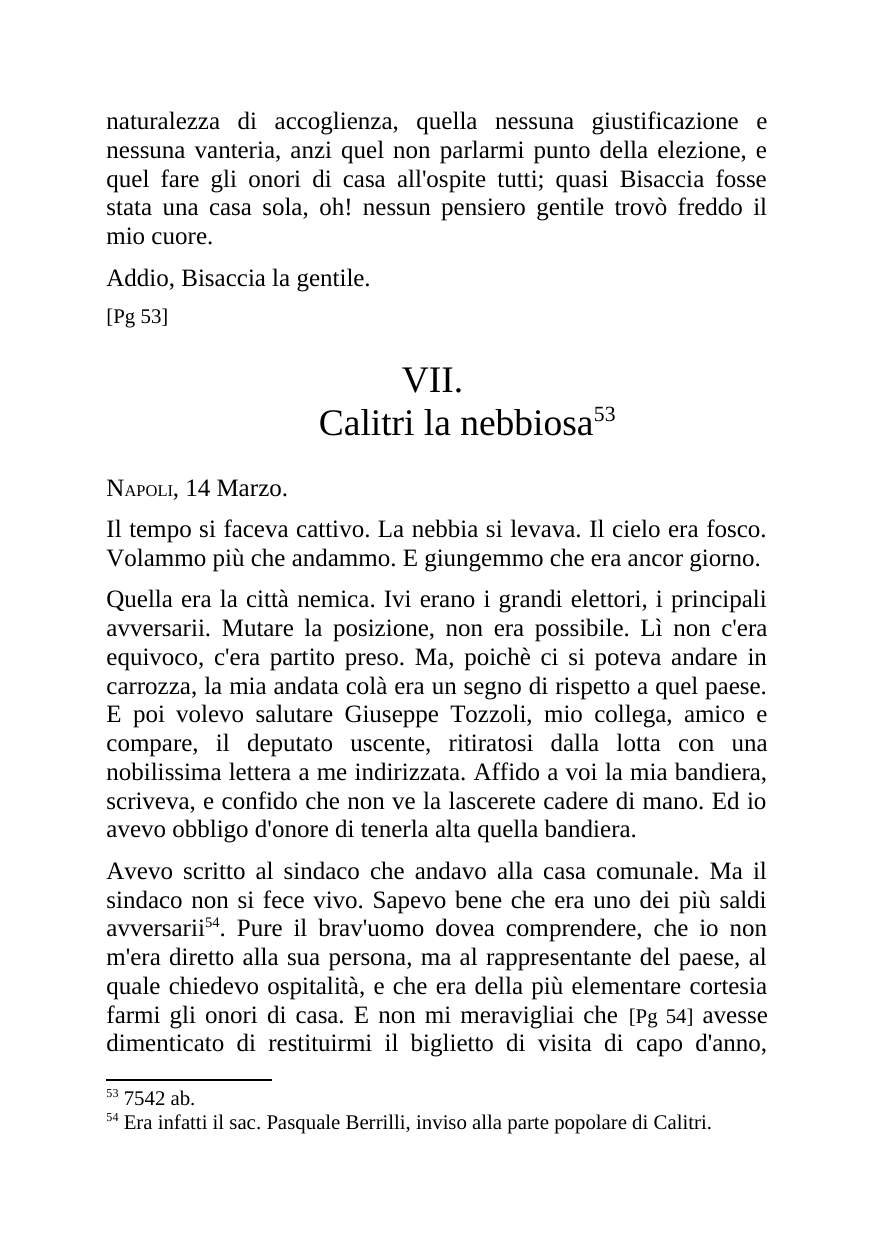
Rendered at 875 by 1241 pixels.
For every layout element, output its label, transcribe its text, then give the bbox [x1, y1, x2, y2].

text Quella era la città nemica. Ivi erano i grandi elettori, i principali avversarii. Mutare la posizione, non era possibile. Lì non c'era equivoco, c'era partito preso. Ma, poichè ci si poteva andare in carrozza, la mia andata colà era un segno di rispetto a quel paese. E poi volevo salutare Giuseppe Tozzoli, mio collega, amico e compare, il deputato uscente, ritiratosi dalla lotta con una nobilissima lettera a me indirizzata. Affido a voi la mia bandiera, scriveva, e confido che non ve la lascerete cadere di mano. Ed io avevo obbligo d'onore di tenerla alta quella bandiera. [106, 584, 768, 843]
text Addio, Bisaccia la gentile. [106, 263, 768, 291]
text 7542 ab. [106, 1086, 768, 1110]
text [Pg 53] [106, 304, 768, 328]
text Napoli, 14 Marzo. [106, 473, 768, 502]
text Era infatti il sac. Pasquale Berrilli, inviso alla parte popolare di Calitri. [106, 1110, 768, 1134]
text Il tempo si faceva cattivo. La nebbia si levava. Il cielo era fosco. Volammo più che andammo. E giungemmo che era ancor giorno. [106, 514, 768, 572]
text Avevo scritto al sindaco che andavo alla casa comunale. Ma il sindaco non si fece vivo. Sapevo bene che era uno dei più saldi avversarii. Pure il brav'uomo dovea comprendere, che io non m'era diretto alla sua persona, ma al rappresentante del paese, al quale chiedevo ospitalità, e che era della più elementare cortesia farmi gli onori di casa. E non mi meravigliai che [Pg 54] avesse dimenticato di restituirmi il biglietto di visita di capo d'anno, [106, 856, 768, 1057]
text naturalezza di accoglienza, quella nessuna giustificazione e nessuna vanteria, anzi quel non parlarmi punto della elezione, e quel fare gli onori di casa all'ospite tutti; quasi Bisaccia fosse stata una casa sola, oh! nessun pensiero gentile trovò freddo il mio cuore. [106, 106, 768, 250]
subtitle VII. Calitri la nebbiosa [106, 357, 768, 444]
